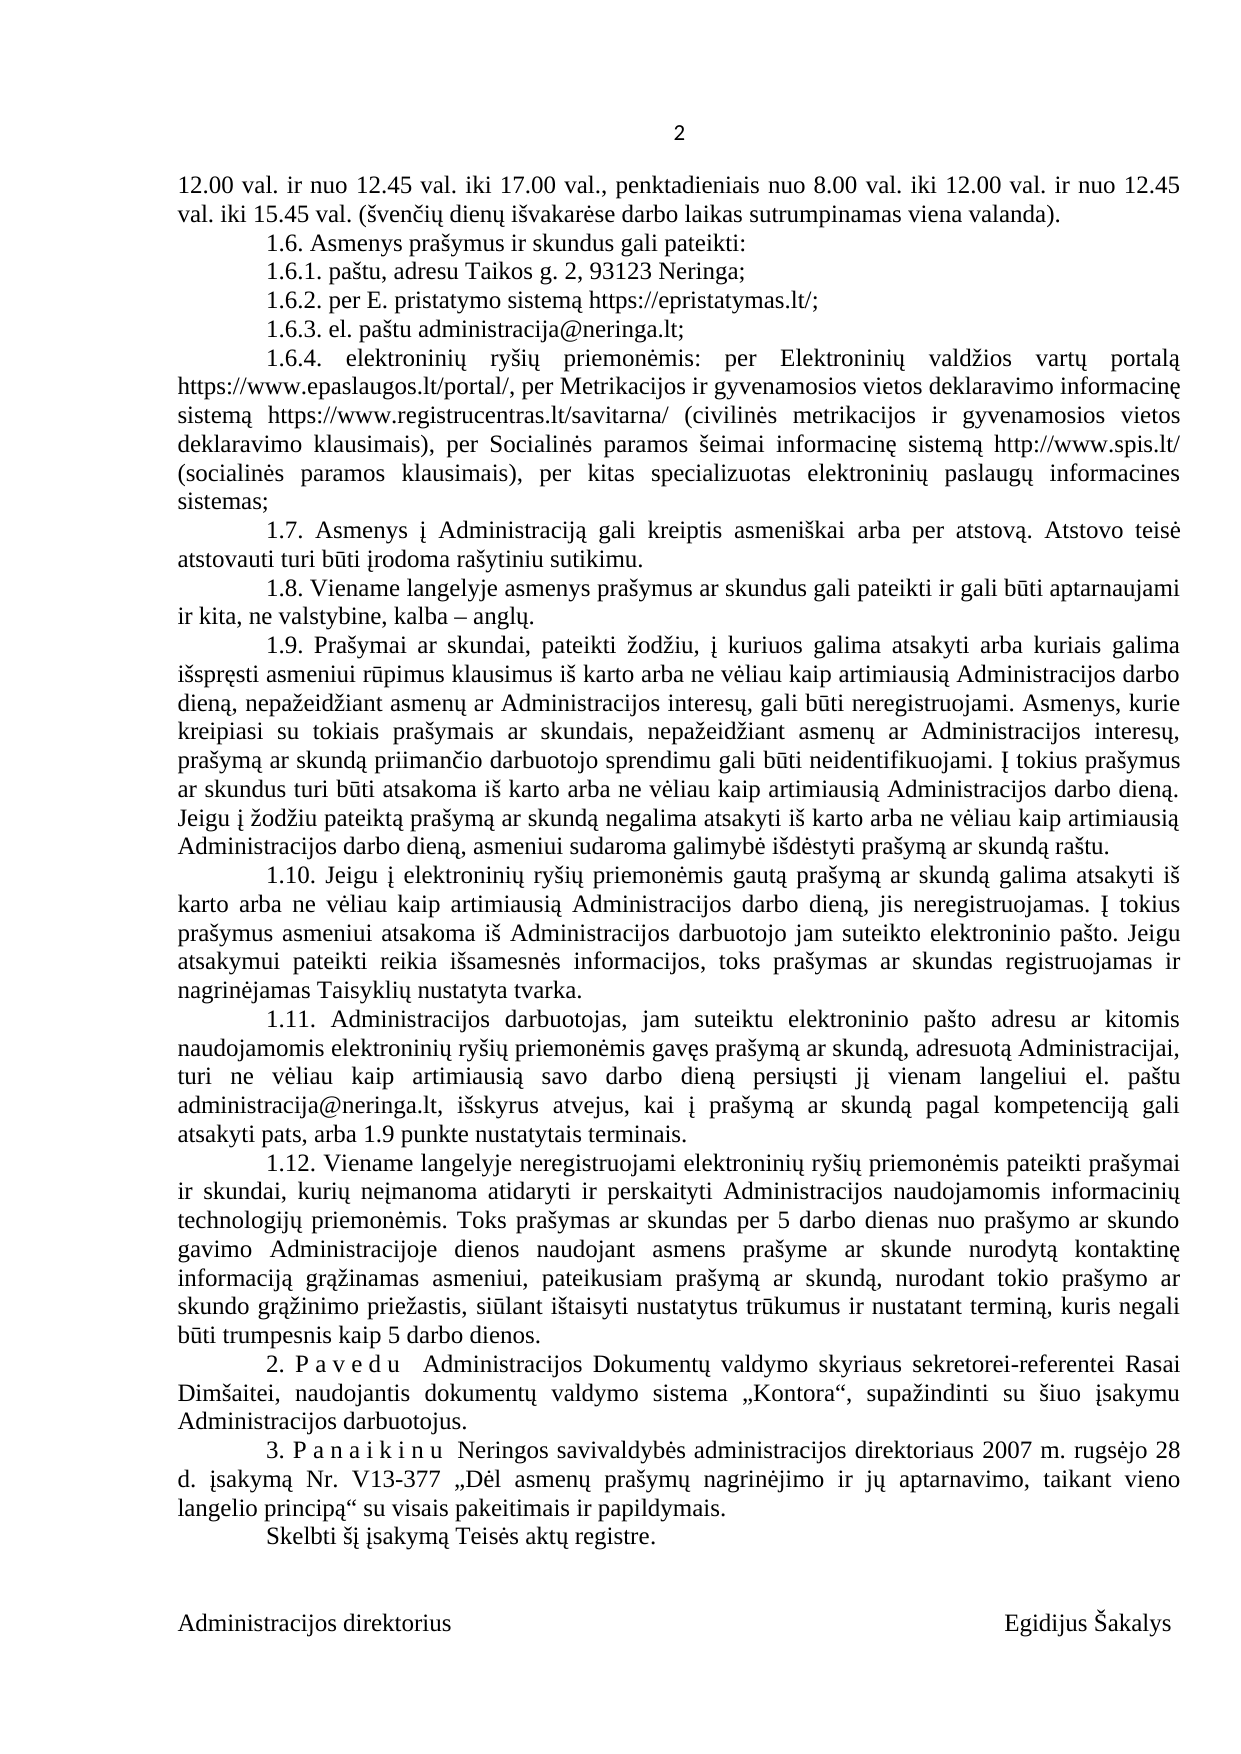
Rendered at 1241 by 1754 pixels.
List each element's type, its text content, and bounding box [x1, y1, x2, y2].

text 1.6.2. per E. pristatymo sistemą https://epristatymas.lt/; [177, 285, 1181, 314]
text 1.7. Asmenys į Administraciją gali kreiptis asmeniškai arba per atstovą. Atstovo teisė atstovauti turi būti įrodoma rašytiniu sutikimu. [177, 515, 1181, 573]
text Skelbti šį įsakymą Teisės aktų registre. [177, 1521, 1181, 1550]
text 2. Pavedu Administracijos Dokumentų valdymo skyriaus sekretorei-referentei Rasai Dimšaitei, naudojantis dokumentų valdymo sistema „Kontora“, supažindinti su šiuo įsakymu Administracijos darbuotojus. [177, 1349, 1181, 1435]
text 1.10. Jeigu į elektroninių ryšių priemonėmis gautą prašymą ar skundą galima atsakyti iš karto arba ne vėliau kaip artimiausią Administracijos darbo dieną, jis neregistruojamas. Į tokius prašymus asmeniui atsakoma iš Administracijos darbuotojo jam suteikto elektroninio pašto. Jeigu atsakymui pateikti reikia išsamesnės informacijos, toks prašymas ar skundas registruojamas ir nagrinėjamas Taisyklių nustatyta tvarka. [177, 860, 1181, 1004]
text 1.8. Viename langelyje asmenys prašymus ar skundus gali pateikti ir gali būti aptarnaujami ir kita, ne valstybine, kalba – anglų. [177, 573, 1181, 630]
text 3. Panaikinu Neringos savivaldybės administracijos direktoriaus 2007 m. rugsėjo 28 d. įsakymą Nr. V13-377 „Dėl asmenų prašymų nagrinėjimo ir jų aptarnavimo, taikant vieno langelio principą“ su visais pakeitimais ir papildymais. [177, 1435, 1181, 1521]
text 1.11. Administracijos darbuotojas, jam suteiktu elektroninio pašto adresu ar kitomis naudojamomis elektroninių ryšių priemonėmis gavęs prašymą ar skundą, adresuotą Administracijai, turi ne vėliau kaip artimiausią savo darbo dieną persiųsti jį vienam langeliui el. paštu administracija@neringa.lt, išskyrus atvejus, kai į prašymą ar skundą pagal kompetenciją gali atsakyti pats, arba 1.9 punkte nustatytais terminais. [177, 1004, 1181, 1148]
text 12.00 val. ir nuo 12.45 val. iki 17.00 val., penktadieniais nuo 8.00 val. iki 12.00 val. ir nuo 12.45 val. iki 15.45 val. (švenčių dienų išvakarėse darbo laikas sutrumpinamas viena valanda). [177, 170, 1181, 228]
text 1.6.1. paštu, adresu Taikos g. 2, 93123 Neringa; [177, 256, 1181, 285]
text 1.12. Viename langelyje neregistruojami elektroninių ryšių priemonėmis pateikti prašymai ir skundai, kurių neįmanoma atidaryti ir perskaityti Administracijos naudojamomis informacinių technologijų priemonėmis. Toks prašymas ar skundas per 5 darbo dienas nuo prašymo ar skundo gavimo Administracijoje dienos naudojant asmens prašyme ar skunde nurodytą kontaktinę informaciją grąžinamas asmeniui, pateikusiam prašymą ar skundą, nurodant tokio prašymo ar skundo grąžinimo priežastis, siūlant ištaisyti nustatytus trūkumus ir nustatant terminą, kuris negali būti trumpesnis kaip 5 darbo dienos. [177, 1148, 1181, 1349]
subtitle Administracijos direktorius Egidijus Šakalys [177, 1608, 1181, 1636]
text 1.9. Prašymai ar skundai, pateikti žodžiu, į kuriuos galima atsakyti arba kuriais galima išspręsti asmeniui rūpimus klausimus iš karto arba ne vėliau kaip artimiausią Administracijos darbo dieną, nepažeidžiant asmenų ar Administracijos interesų, gali būti neregistruojami. Asmenys, kurie kreipiasi su tokiais prašymais ar skundais, nepažeidžiant asmenų ar Administracijos interesų, prašymą ar skundą priimančio darbuotojo sprendimu gali būti neidentifikuojami. Į tokius prašymus ar skundus turi būti atsakoma iš karto arba ne vėliau kaip artimiausią Administracijos darbo dieną. Jeigu į žodžiu pateiktą prašymą ar skundą negalima atsakyti iš karto arba ne vėliau kaip artimiausią Administracijos darbo dieną, asmeniui sudaroma galimybė išdėstyti prašymą ar skundą raštu. [177, 630, 1181, 860]
text 1.6. Asmenys prašymus ir skundus gali pateikti: [177, 228, 1181, 256]
text 1.6.3. el. paštu administracija@neringa.lt; [177, 314, 1181, 343]
text 1.6.4. elektroninių ryšių priemonėmis: per Elektroninių valdžios vartų portalą https://www.epaslaugos.lt/portal/, per Metrikacijos ir gyvenamosios vietos deklaravimo informacinę sistemą https://www.registrucentras.lt/savitarna/ (civilinės metrikacijos ir gyvenamosios vietos deklaravimo klausimais), per Socialinės paramos šeimai informacinę sistemą http://www.spis.lt/ (socialinės paramos klausimais), per kitas specializuotas elektroninių paslaugų informacines sistemas; [177, 343, 1181, 515]
